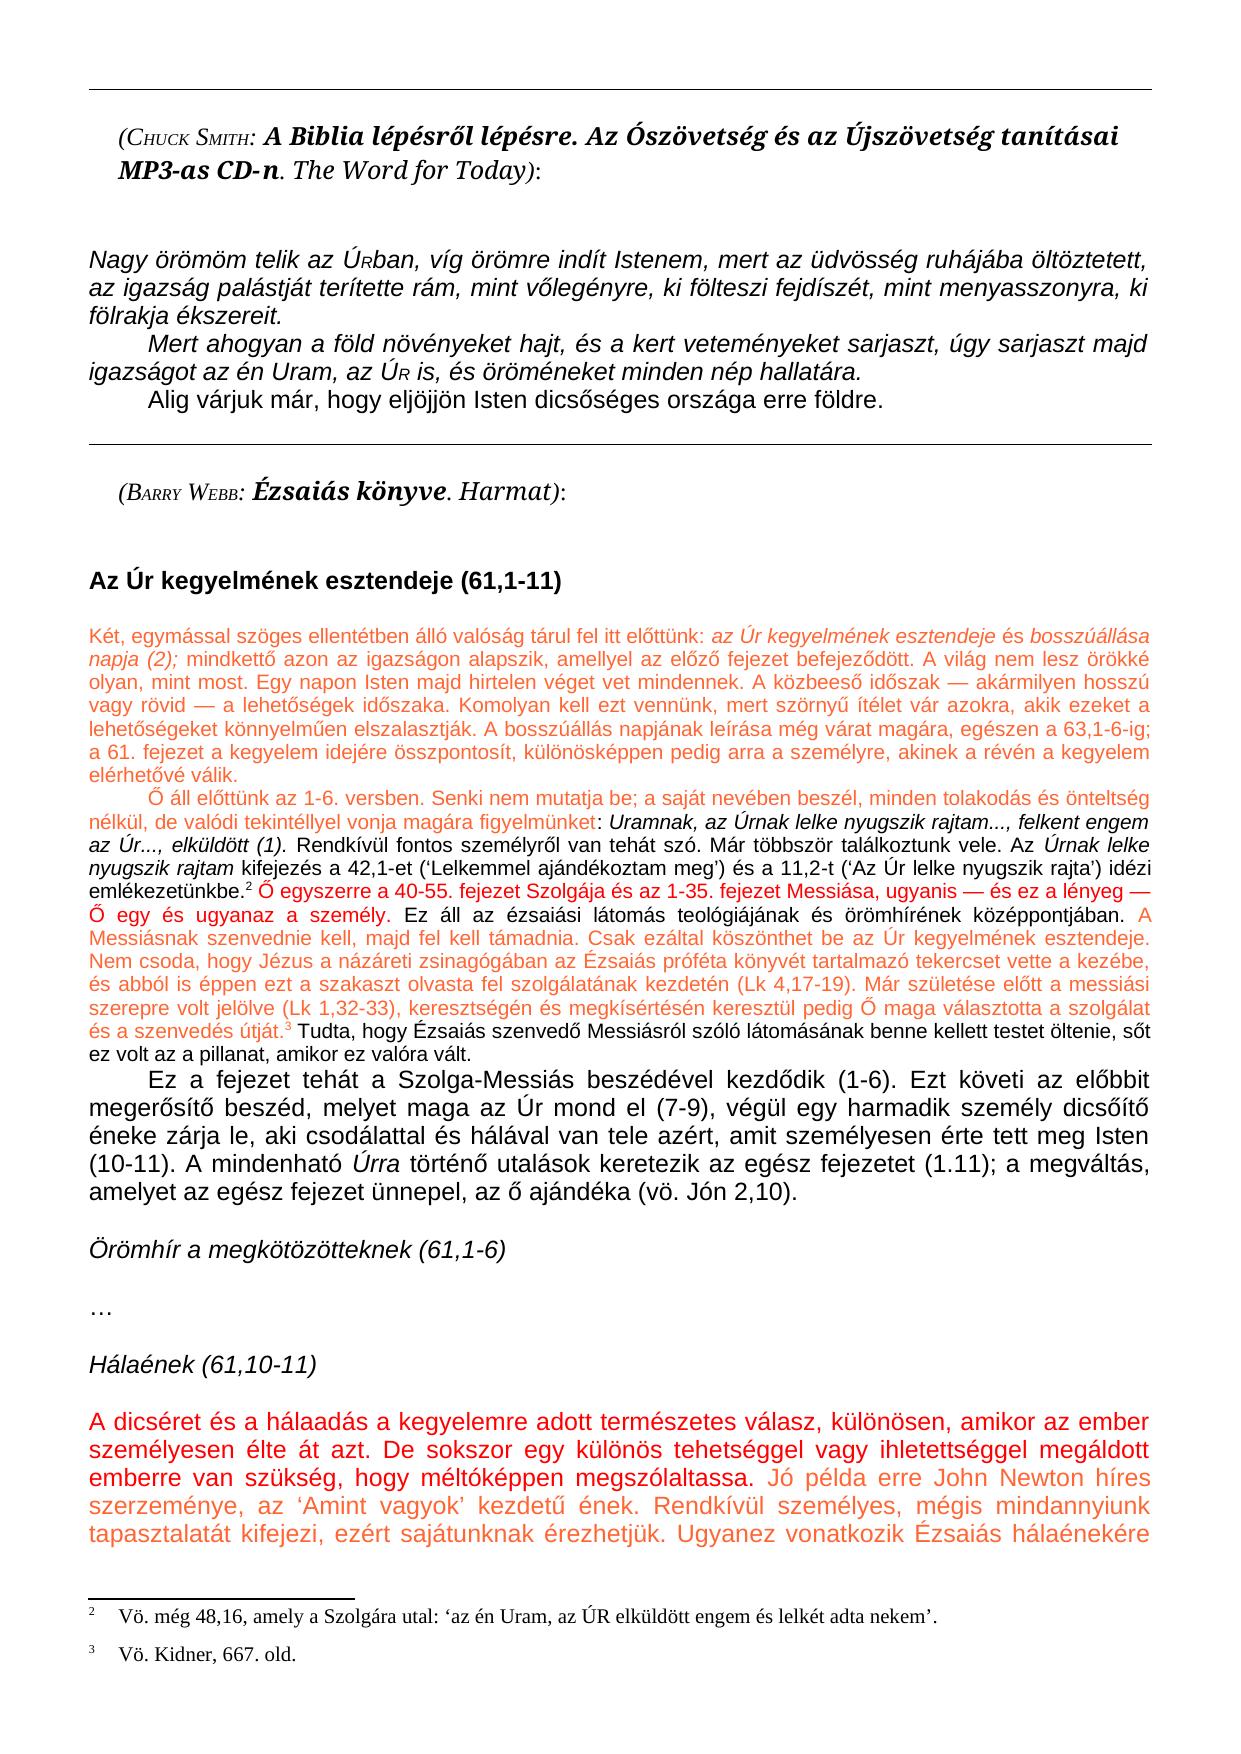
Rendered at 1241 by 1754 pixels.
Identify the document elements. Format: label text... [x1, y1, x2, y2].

text … [88, 1293, 1152, 1321]
text Két, egymással szöges ellentétben álló valóság tárul fel itt előttünk: az Úr kegyelmének esztendeje és bosszúállása napja (2); mindkettő azon az igazságon alapszik, amellyel az előző fejezet befejeződött. A világ nem lesz örökké olyan, mint most. Egy napon Isten majd hirtelen véget vet mindennek. A közbeeső időszak — akármilyen hosszú vagy rövid — a lehetőségek időszaka. Komolyan kell ezt vennünk, mert szörnyű ítélet vár azokra, akik ezeket a lehetőségeket könnyelműen elszalasztják. A bosszúállás napjának leírása még várat magára, egészen a 63,1-6-ig; a 61. fejezet a kegyelem idejére összpontosít, különösképpen pedig arra a személyre, akinek a révén a kegyelem elérhetővé válik. [88, 624, 1152, 787]
text Vö. még 48,16, amely a Szolgára utal: ‘az én Uram, az ÚR elküldött engem és lelkét adta nekem’. [88, 1604, 1152, 1628]
text (Barry Webb: Ézsaiás könyve. Harmat): [88, 445, 1152, 537]
text (Chuck Smith: A Biblia lépésről lépésre. Az Ószövetség és az Újszövetség tanításai MP3-as CD‑n. The Word for Today): [88, 90, 1152, 216]
text A dicséret és a hálaadás a kegyelemre adott természetes válasz, különösen, amikor az ember személyesen élte át azt. De sokszor egy különös tehetséggel vagy ihletettséggel megáldott emberre van szükség, hogy méltóképpen megszólaltassa. Jó példa erre John Newton híres szerzeménye, az ‘Amint vagyok’ kezdetű ének. Rendkívül személyes, mégis mindannyiunk tapasztalatát kifejezi, ezért sajátunknak érezhetjük. Ugyanez vonatkozik Ézsaiás hálaénekére [88, 1408, 1152, 1548]
text Mert ahogyan a föld növényeket hajt, és a kert veteményeket sarjaszt, úgy sarjaszt majd igazságot az én Uram, az Úr is, és öröméneket minden nép hallatára. [88, 330, 1152, 386]
text Örömhír a megkötözötteknek (61,1-6) [88, 1235, 1152, 1263]
text Alig várjuk már, hogy eljöjjön Isten dicsőséges országa erre földre. [88, 386, 1152, 414]
text Hálaének (61,10-11) [88, 1350, 1152, 1378]
text Ő áll előttünk az 1-6. versben. Senki nem mutatja be; a saját nevében beszél, minden tolakodás és önteltség nélkül, de valódi tekintéllyel vonja magára figyelmünket: Uramnak, az Úrnak lelke nyugszik rajtam..., felkent engem az Úr..., elküldött (1). Rendkívül fontos személyről van tehát szó. Már többször találkoztunk vele. Az Úrnak lelke nyugszik rajtam kifejezés a 42,1-et (‘Lelkemmel ajándékoztam meg’) és a 11,2‑t (‘Az Úr lelke nyugszik rajta’) idézi emlékezetünkbe. Ő egyszerre a 40-55. fejezet Szolgája és az 1-35. fejezet Messiása, ugyanis — és ez a lényeg — Ő egy és ugyanaz a személy. Ez áll az ézsaiási látomás teológiájának és örömhírének középpontjában. A Messiásnak szenvednie kell, majd fel kell támadnia. Csak ezáltal köszönthet be az Úr kegyelmének esztendeje. Nem csoda, hogy Jézus a názáreti zsinagógában az Ézsaiás próféta könyvét tartalmazó tekercset vette a kezébe, és abból is éppen ezt a szakaszt olvasta fel szolgálatának kezdetén (Lk 4,17-19). Már születése előtt a messiási szerepre volt jelölve (Lk 1,32-33), keresztségén és megkísértésén keresztül pedig Ő maga választotta a szolgálat és a szenvedés útját. Tudta, hogy Ézsaiás szenvedő Messiásról szóló látomásának benne kellett testet öltenie, sőt ez volt az a pillanat, amikor ez valóra vált. [88, 787, 1152, 1066]
text Az Úr kegyelmének esztendeje (61,1-11) [88, 567, 1152, 595]
text Nagy örömöm telik az Úrban, víg örömre indít Istenem, mert az üdvösség ruhájába öltöztetett, az igazság palástját terítette rám, mint vőlegényre, ki fölteszi fejdíszét, mint menyasszonyra, ki fölrakja ékszereit. [88, 246, 1152, 330]
text Ez a fejezet tehát a Szolga-Messiás beszédével kezdődik (1-6). Ezt követi az előbbit megerősítő beszéd, melyet maga az Úr mond el (7-9), végül egy harmadik személy dicsőítő éneke zárja le, aki csodálattal és hálával van tele azért, amit személyesen érte tett meg Isten (10-11). A mindenható Úrra történő utalások keretezik az egész fejezetet (1.11); a megváltás, amelyet az egész fejezet ünnepel, az ő ajándéka (vö. Jón 2,10). [88, 1066, 1152, 1206]
text Vö. Kidner, 667. old. [88, 1642, 1152, 1665]
